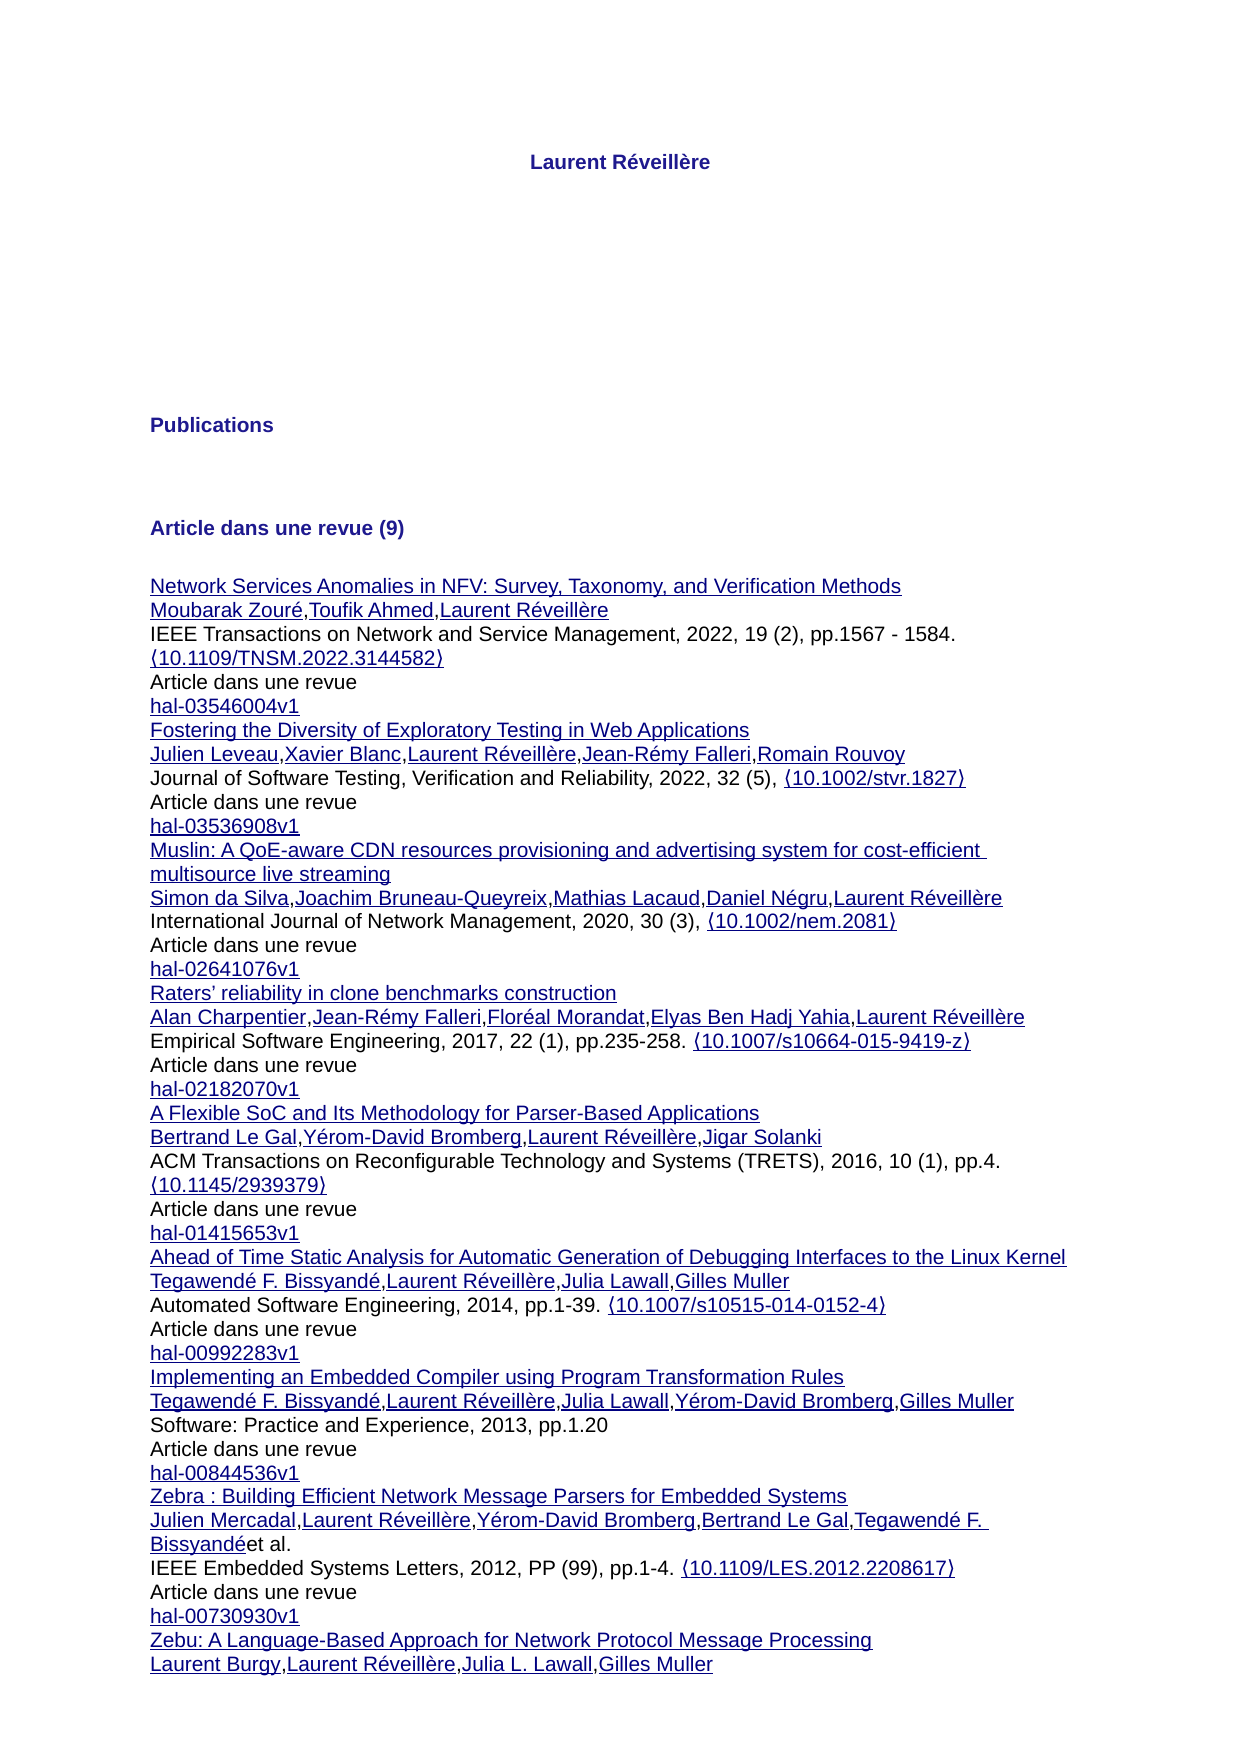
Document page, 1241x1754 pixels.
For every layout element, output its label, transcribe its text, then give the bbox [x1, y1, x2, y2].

table_cell Zebu: A Language-Based Approach for Network Protocol Message Processing Laurent Burgy,Laurent Réveillère,Julia L. Lawall,Gilles Muller [150, 1628, 1090, 1676]
table_cell Implementing an Embedded Compiler using Program Transformation Rules Tegawendé F. Bissyandé,Laurent Réveillère,Julia Lawall,Yérom-David Bromberg,Gilles Muller Software: Practice and Experience, 2013, pp.1.20 Article dans une revue hal-00844536v1 [150, 1365, 1090, 1484]
table_cell Muslin: A QoE-aware CDN resources provisioning and advertising system for cost-efficient multisource live streaming Simon da Silva,Joachim Bruneau-Queyreix,Mathias Lacaud,Daniel Négru,Laurent Réveillère International Journal of Network Management, 2020, 30 (3), ⟨10.1002/nem.2081⟩ Article dans une revue hal-02641076v1 [150, 838, 1090, 981]
subtitle Article dans une revue (9) [150, 516, 1090, 539]
subtitle Laurent Réveillère [150, 150, 1090, 174]
table_cell Fostering the Diversity of Exploratory Testing in Web Applications Julien Leveau,Xavier Blanc,Laurent Réveillère,Jean-Rémy Falleri,Romain Rouvoy Journal of Software Testing, Verification and Reliability, 2022, 32 (5), ⟨10.1002/stvr.1827⟩ Article dans une revue hal-03536908v1 [150, 718, 1090, 837]
table_cell Ahead of Time Static Analysis for Automatic Generation of Debugging Interfaces to the Linux Kernel Tegawendé F. Bissyandé,Laurent Réveillère,Julia Lawall,Gilles Muller Automated Software Engineering, 2014, pp.1-39. ⟨10.1007/s10515-014-0152-4⟩ Article dans une revue hal-00992283v1 [150, 1245, 1090, 1364]
table_cell Zebra : Building Efficient Network Message Parsers for Embedded Systems Julien Mercadal,Laurent Réveillère,Yérom-David Bromberg,Bertrand Le Gal,Tegawendé F. Bissyandéet al. IEEE Embedded Systems Letters, 2012, PP (99), pp.1-4. ⟨10.1109/LES.2012.2208617⟩ Article dans une revue hal-00730930v1 [150, 1484, 1090, 1628]
subtitle Publications [150, 412, 1090, 436]
table_cell A Flexible SoC and Its Methodology for Parser-Based Applications Bertrand Le Gal,Yérom-David Bromberg,Laurent Réveillère,Jigar Solanki ACM Transactions on Reconfigurable Technology and Systems (TRETS), 2016, 10 (1), pp.4. ⟨10.1145/2939379⟩ Article dans une revue hal-01415653v1 [150, 1101, 1090, 1245]
table_header Network Services Anomalies in NFV: Survey, Taxonomy, and Verification Methods Moubarak Zouré,Toufik Ahmed,Laurent Réveillère IEEE Transactions on Network and Service Management, 2022, 19 (2), pp.1567 - 1584. ⟨10.1109/TNSM.2022.3144582⟩ Article dans une revue hal-03546004v1 [150, 574, 1090, 718]
table_cell Raters’ reliability in clone benchmarks construction Alan Charpentier,Jean-Rémy Falleri,Floréal Morandat,Elyas Ben Hadj Yahia,Laurent Réveillère Empirical Software Engineering, 2017, 22 (1), pp.235-258. ⟨10.1007/s10664-015-9419-z⟩ Article dans une revue hal-02182070v1 [150, 981, 1090, 1101]
